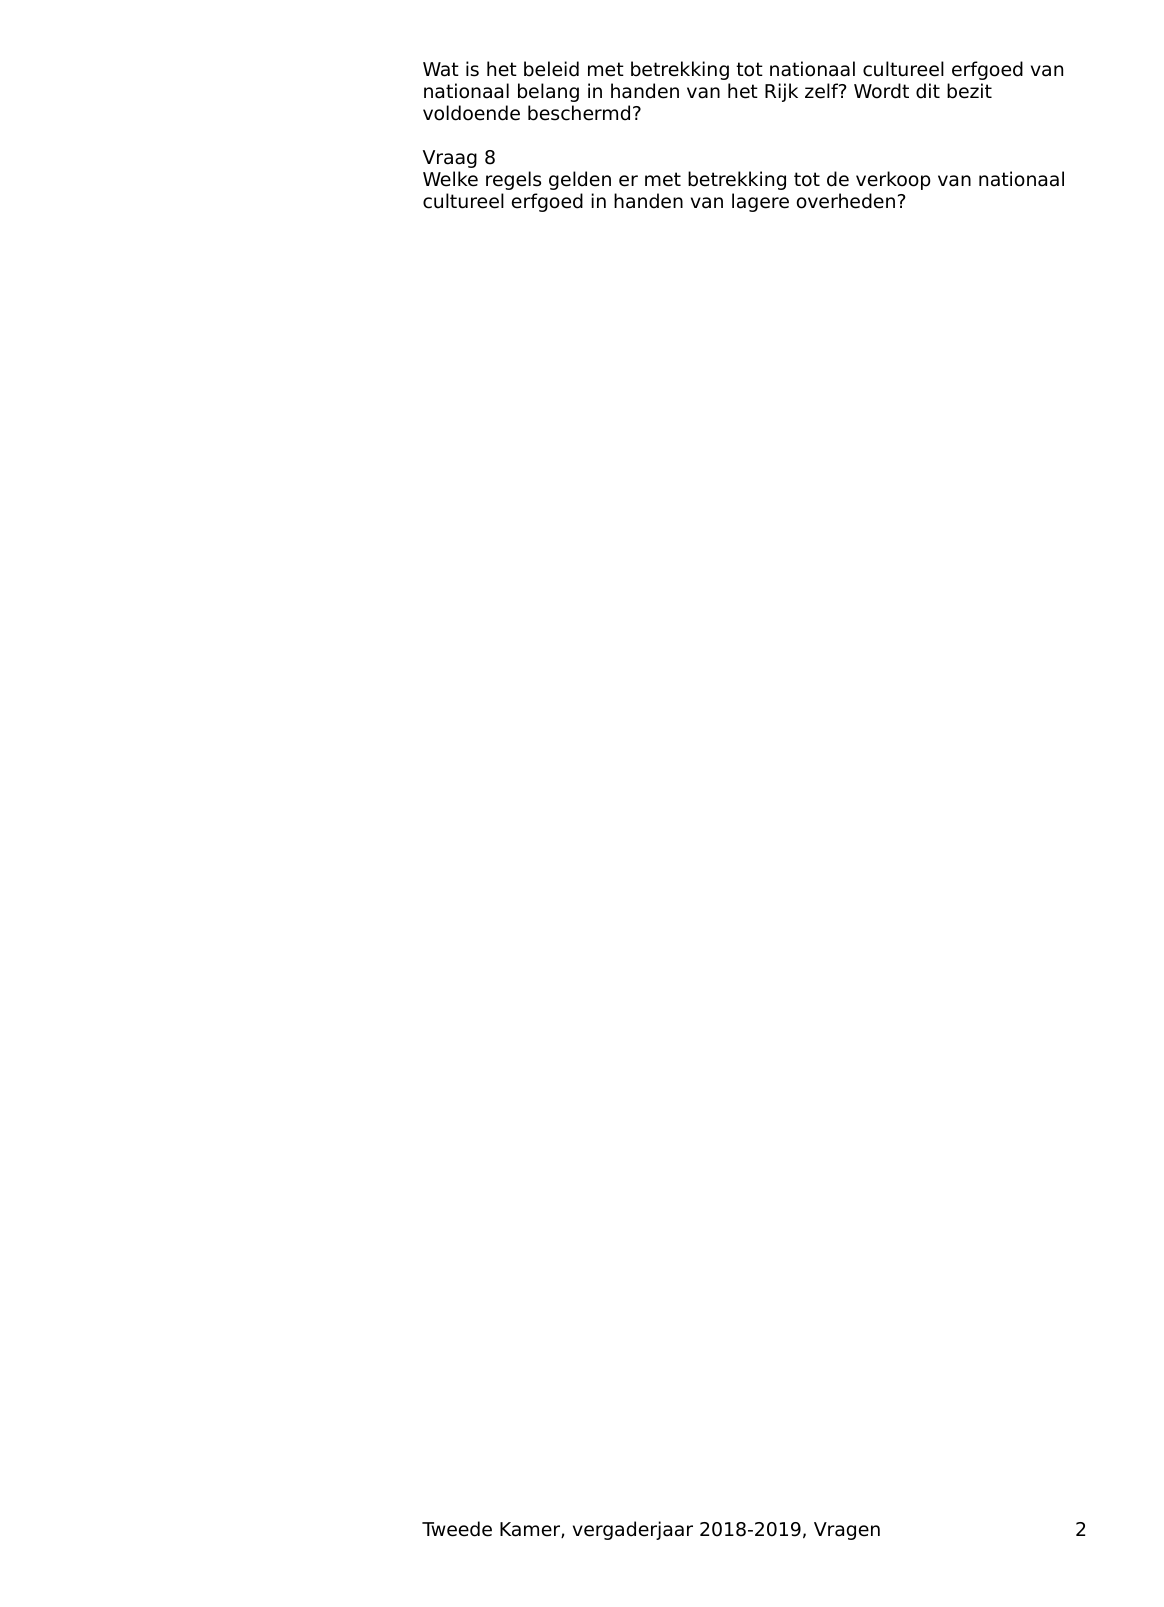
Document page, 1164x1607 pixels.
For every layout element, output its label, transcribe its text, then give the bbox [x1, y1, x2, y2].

text Wat is het beleid met betrekking tot nationaal cultureel erfgoed van nationaal belang in handen van het Rijk zelf? Wordt dit bezit voldoende beschermd? [422, 59, 1087, 125]
text Welke regels gelden er met betrekking tot de verkoop van nationaal cultureel erfgoed in handen van lagere overheden? [422, 169, 1087, 213]
text Vraag 8 [422, 147, 1087, 169]
